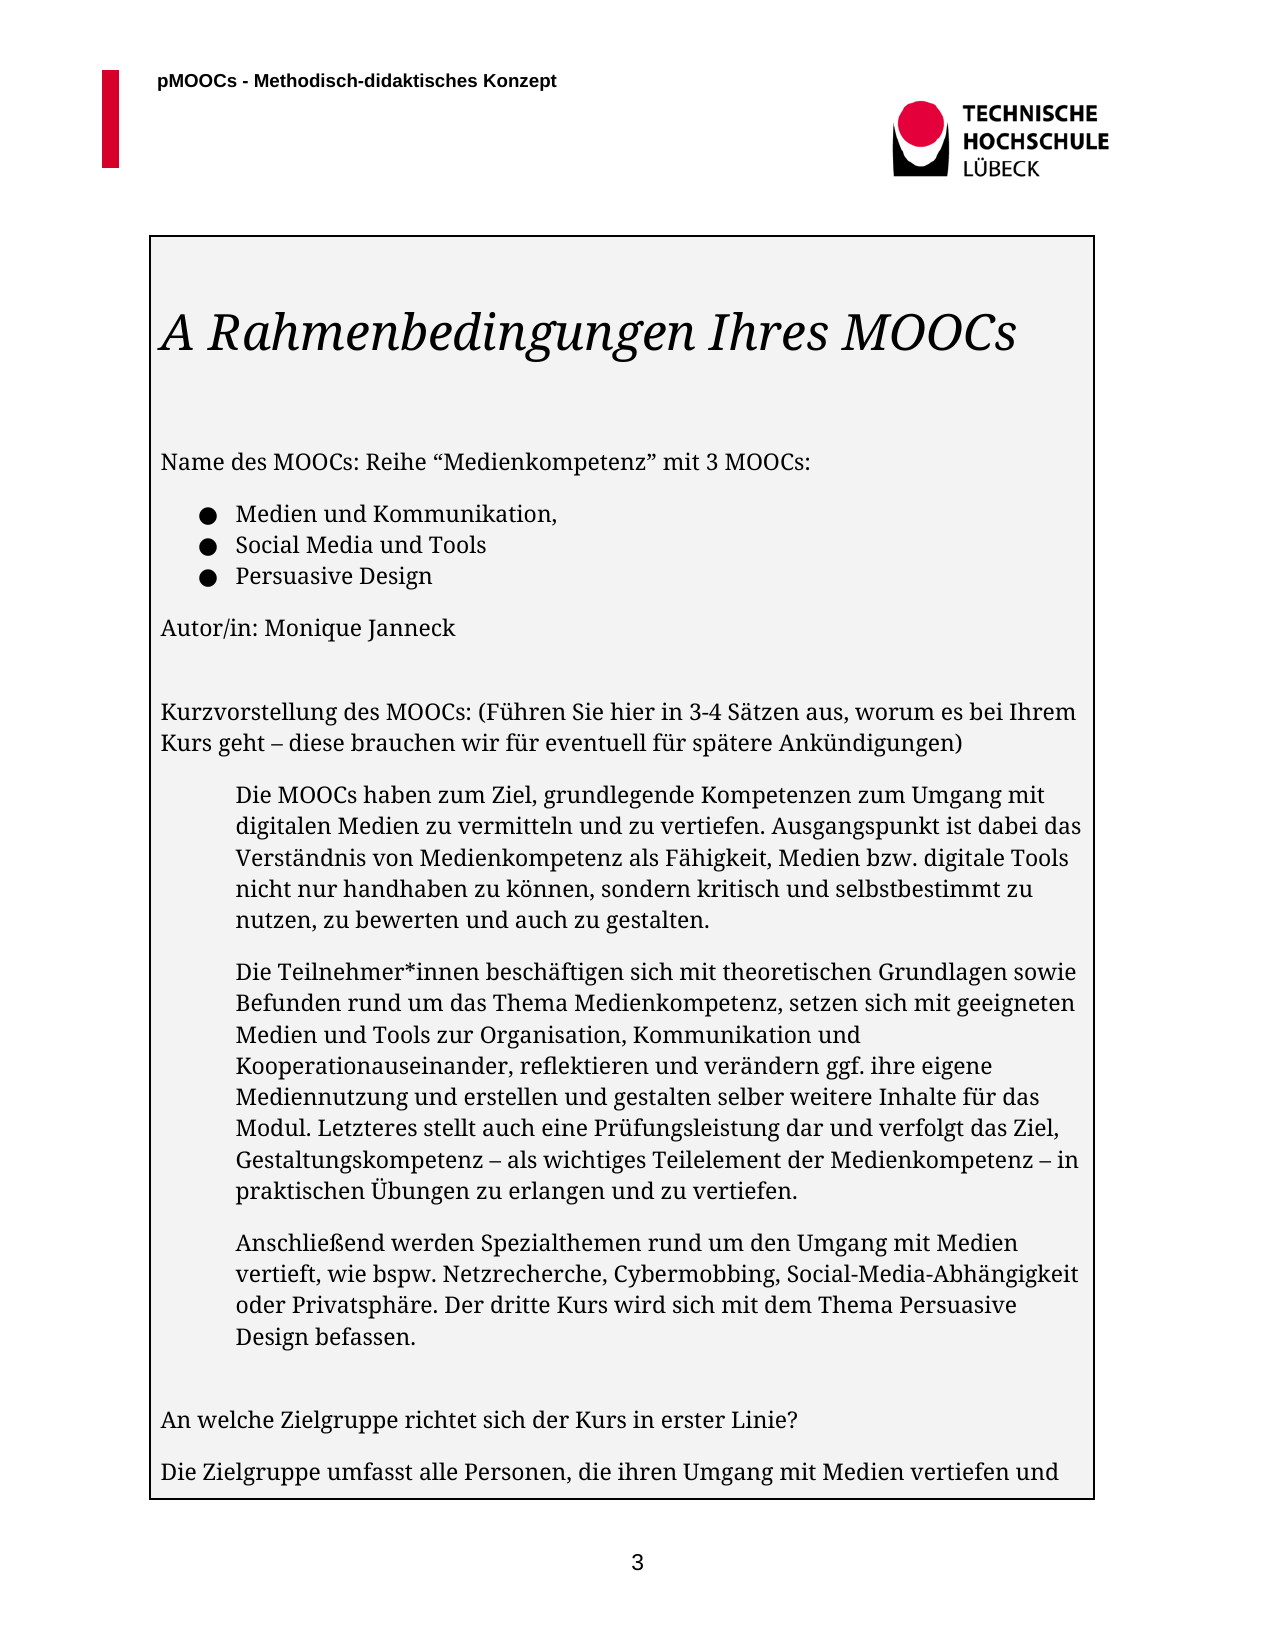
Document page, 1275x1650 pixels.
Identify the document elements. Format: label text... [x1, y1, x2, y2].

table_header A Rahmenbedingungen Ihres MOOCs Name des MOOCs: Reihe “Medienkompetenz” mit 3 MOOCs: Medien und Kommunikation, Social Media und Tools Persuasive Design Autor/in: Monique Janneck Kurzvorstellung des MOOCs: (Führen Sie hier in 3-4 Sätzen aus, worum es bei Ihrem Kurs geht – diese brauchen wir für eventuell für spätere Ankündigungen) Die MOOCs haben zum Ziel, grundlegende Kompetenzen zum Umgang mit digitalen Medien zu vermitteln und zu vertiefen. Ausgangspunkt ist dabei das Verständnis von Medienkompetenz als Fähigkeit, Medien bzw. digitale Tools nicht nur handhaben zu können, sondern kritisch und selbstbestimmt zu nutzen, zu bewerten und auch zu gestalten. Die Teilnehmer*innen beschäftigen sich mit theoretischen Grundlagen sowie Befunden rund um das Thema Medienkompetenz, setzen sich mit geeigneten Medien und Tools zur Organisation, Kommunikation und Kooperationauseinander, reflektieren und verändern ggf. ihre eigene Mediennutzung und erstellen und gestalten selber weitere Inhalte für das Modul. Letzteres stellt auch eine Prüfungsleistung dar und verfolgt das Ziel, Gestaltungskompetenz – als wichtiges Teilelement der Medienkompetenz – in praktischen Übungen zu erlangen und zu vertiefen. Anschließend werden Spezialthemen rund um den Umgang mit Medien vertieft, wie bspw. Netzrecherche, Cybermobbing, Social-Media-Abhängigkeit oder Privatsphäre. Der dritte Kurs wird sich mit dem Thema Persuasive Design befassen. An welche Zielgruppe richtet sich der Kurs in erster Linie? Die Zielgruppe umfasst alle Personen, die ihren Umgang mit Medien vertiefen und [151, 237, 1093, 1498]
picture [861, 70, 1140, 208]
picture [102, 70, 119, 168]
